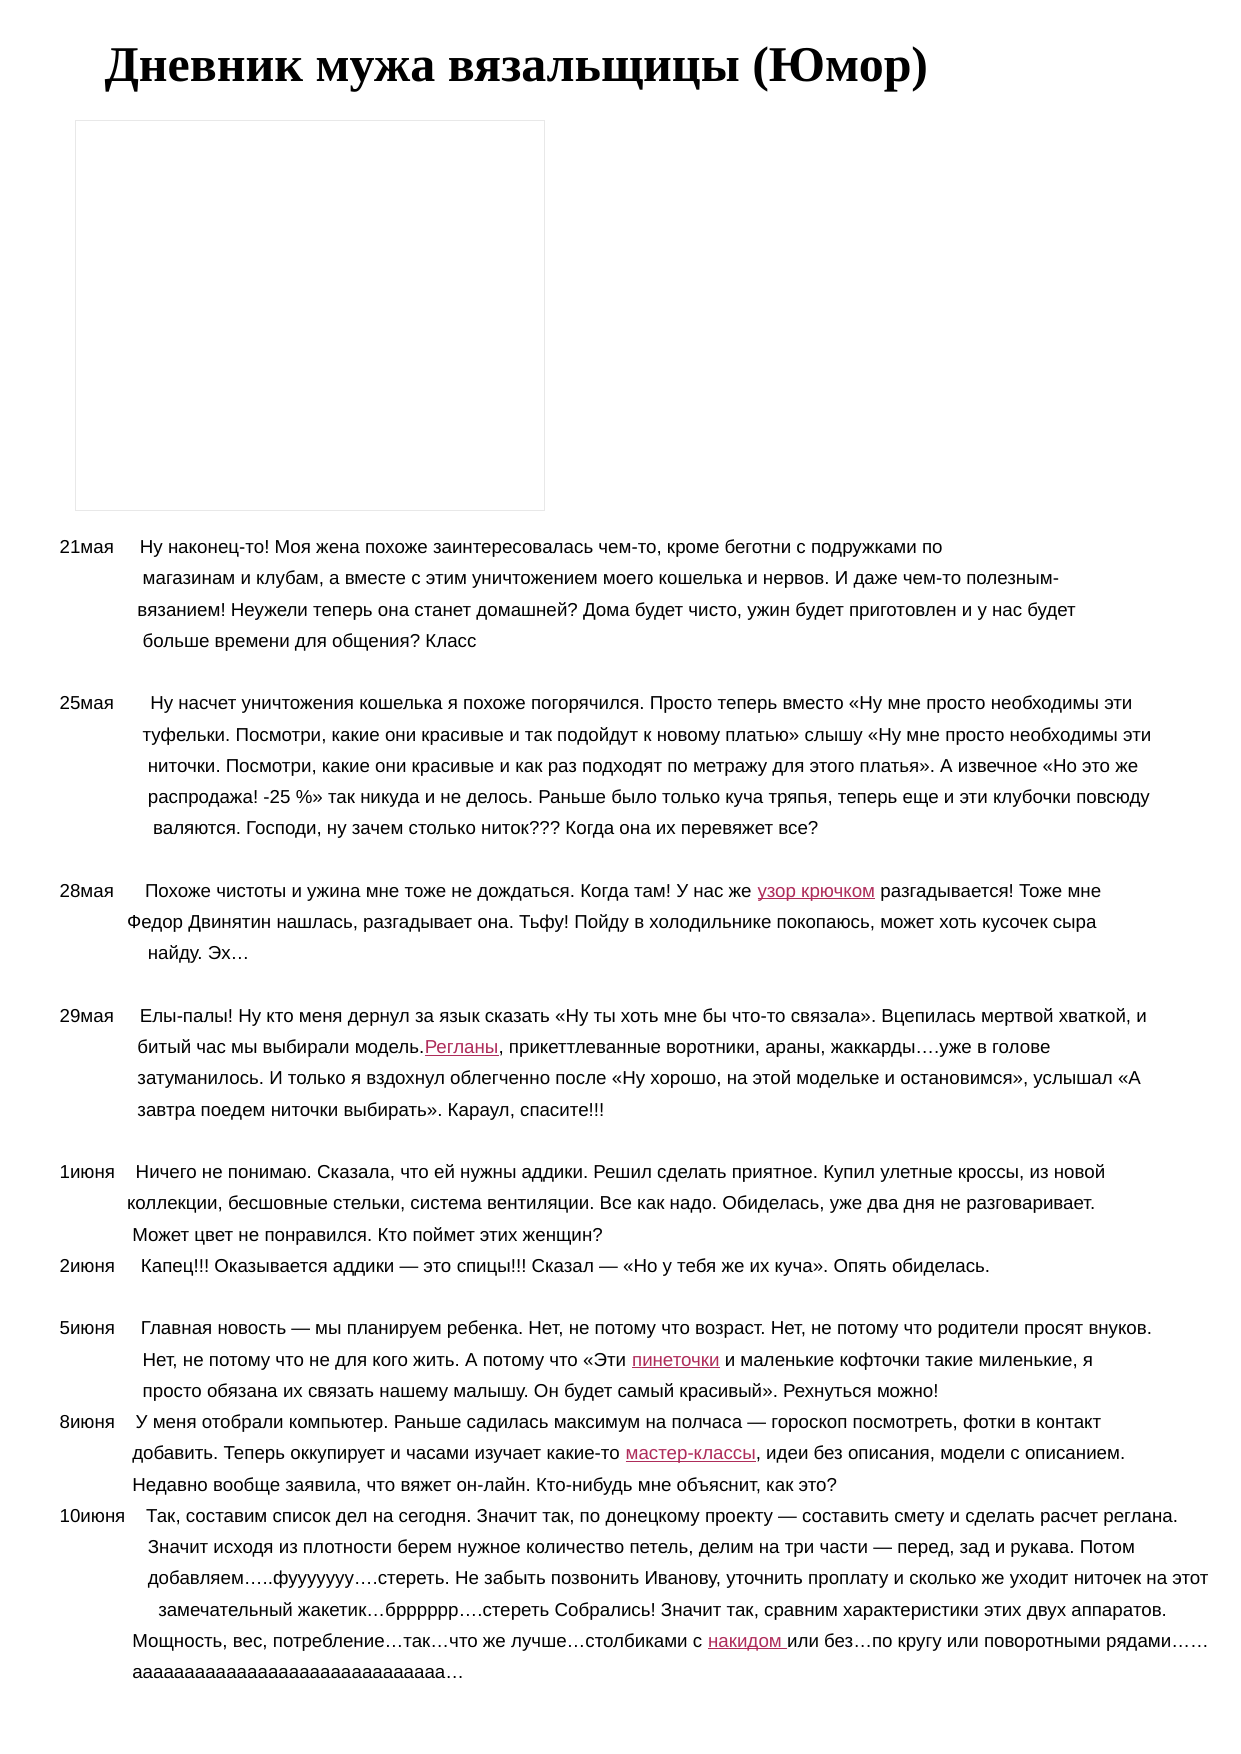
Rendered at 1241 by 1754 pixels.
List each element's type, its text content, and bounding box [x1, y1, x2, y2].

text валяются. Господи, ну зачем столько ниток??? Когда она их перевяжет все? [59, 807, 1228, 839]
subtitle Дневник мужа вязальщицы (Юмор) [59, 34, 1228, 92]
text больше времени для общения? Класс [59, 620, 1228, 651]
text Может цвет не понравился. Кто поймет этих женщин? [59, 1214, 1228, 1245]
text 2июня Капец!!! Оказывается аддики — это спицы!!! Сказал — «Но у тебя же их куча». Опять обиделась. [59, 1245, 1228, 1276]
text найду. Эх… [59, 932, 1228, 964]
text добавить. Теперь оккупирует и часами изучает какие-то мастер-классы, идеи без описания, модели с описанием. [59, 1432, 1228, 1464]
text 28мая Похоже чистоты и ужина мне тоже не дождаться. Когда там! У нас же узор крючком разгадывается! Тоже мне [59, 870, 1228, 901]
text Значит исходя из плотности берем нужное количество петель, делим на три части — перед, зад и рукава. Потом [59, 1526, 1228, 1557]
text Федор Двинятин нашлась, разгадывает она. Тьфу! Пойду в холодильнике покопаюсь, может хоть кусочек сыра [59, 901, 1228, 932]
text Мощность, вес, потребление…так…что же лучше…столбиками с накидом или без…по кругу или поворотными рядами…… [59, 1620, 1228, 1651]
text туфельки. Посмотри, какие они красивые и так подойдут к новому платью» слышу «Ну мне просто необходимы эти [59, 714, 1228, 745]
text замечательный жакетик…брррррр….стереть Собрались! Значит так, сравним характеристики этих двух аппаратов. [59, 1589, 1228, 1620]
text 1июня Ничего не понимаю. Сказала, что ей нужны аддики. Решил сделать приятное. Купил улетные кроссы, из новой [59, 1151, 1228, 1182]
text ниточки. Посмотри, какие они красивые и как раз подходят по метражу для этого платья». А извечное «Но это же [59, 745, 1228, 776]
text Нет, не потому что не для кого жить. А потому что «Эти пинеточки и маленькие кофточки такие миленькие, я [59, 1339, 1228, 1370]
text затуманилось. И только я вздохнул облегченно после «Ну хорошо, на этой модельке и остановимся», услышал «А [59, 1057, 1228, 1089]
text 29мая Елы-палы! Ну кто меня дернул за язык сказать «Ну ты хоть мне бы что-то связала». Вцепилась мертвой хваткой, и [59, 995, 1228, 1026]
text магазинам и клубам, а вместе с этим уничтожением моего кошелька и нервов. И даже чем-то полезным- [59, 557, 1228, 589]
text распродажа! -25 %» так никуда и не делось. Раньше было только куча тряпья, теперь еще и эти клубочки повсюду [59, 776, 1228, 807]
text добавляем…..фууууууу….стереть. Не забыть позвонить Иванову, уточнить проплату и сколько же уходит ниточек на этот [59, 1557, 1228, 1589]
text коллекции, бесшовные стельки, система вентиляции. Все как надо. Обиделась, уже два дня не разговаривает. [59, 1182, 1228, 1214]
text 25мая Ну насчет уничтожения кошелька я похоже погорячился. Просто теперь вместо «Ну мне просто необходимы эти [59, 682, 1228, 714]
text 8июня У меня отобрали компьютер. Раньше садилась максимум на полчаса — гороскоп посмотреть, фотки в контакт [59, 1401, 1228, 1432]
text 5июня Главная новость — мы планируем ребенка. Нет, не потому что возраст. Нет, не потому что родители просят внуков. [59, 1307, 1228, 1339]
text просто обязана их связать нашему малышу. Он будет самый красивый». Рехнуться можно! [59, 1370, 1228, 1401]
text 21мая Ну наконец-то! Моя жена похоже заинтересовалась чем-то, кроме беготни с подружками по [59, 526, 1228, 557]
text аааааааааааааааааааааааааааааа… [59, 1651, 1228, 1682]
text Недавно вообще заявила, что вяжет он-лайн. Кто-нибудь мне объяснит, как это? [59, 1464, 1228, 1495]
text 10июня Так, составим список дел на сегодня. Значит так, по донецкому проекту — составить смету и сделать расчет реглана. [59, 1495, 1228, 1526]
text завтра поедем ниточки выбирать». Караул, спасите!!! [59, 1089, 1228, 1120]
text битый час мы выбирали модель.Регланы, прикеттлеванные воротники, араны, жаккарды….уже в голове [59, 1026, 1228, 1057]
text вязанием! Неужели теперь она станет домашней? Дома будет чисто, ужин будет приготовлен и у нас будет [59, 589, 1228, 620]
